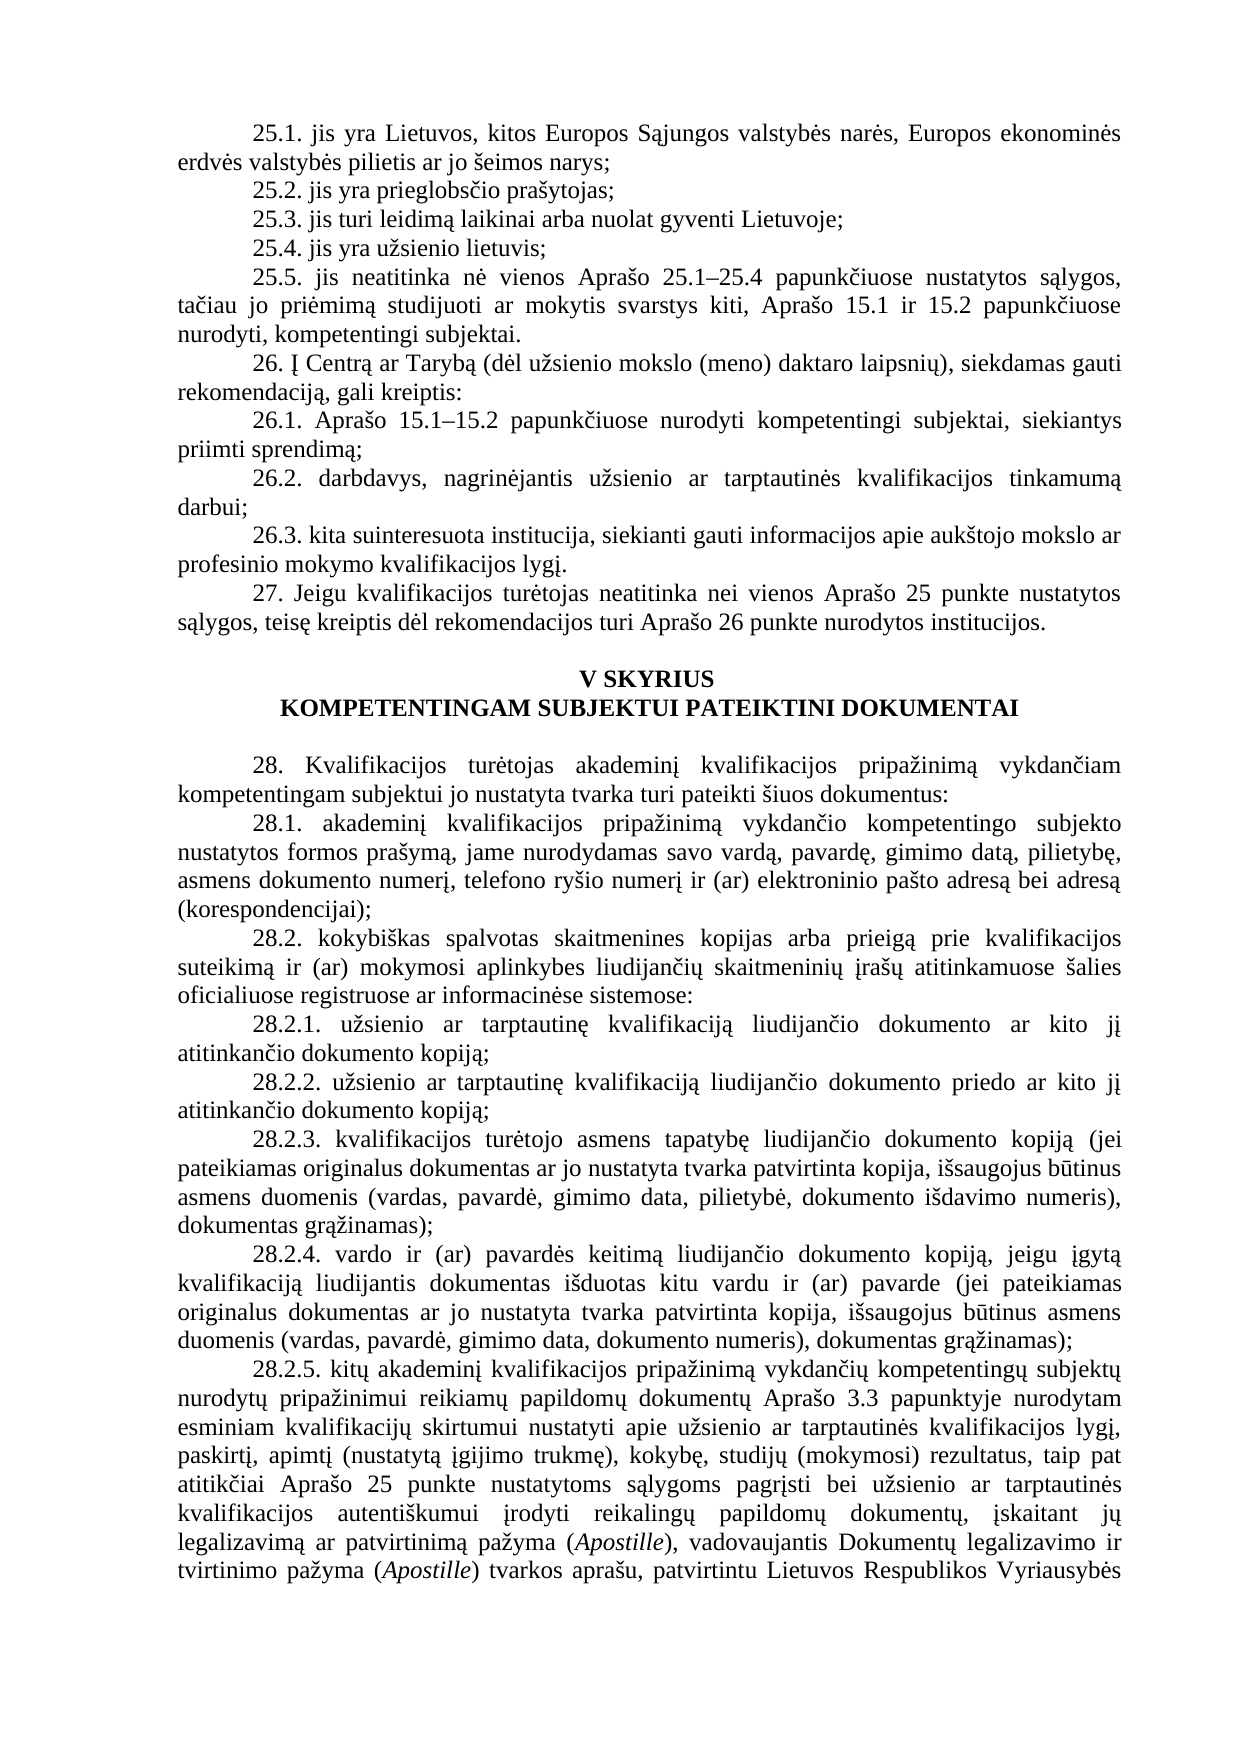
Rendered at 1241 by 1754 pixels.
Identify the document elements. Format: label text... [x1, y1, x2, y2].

text 25.5. jis neatitinka nė vienos Aprašo 25.1–25.4 papunkčiuose nustatytos sąlygos, tačiau jo priėmimą studijuoti ar mokytis svarstys kiti, Aprašo 15.1 ir 15.2 papunkčiuose nurodyti, kompetentingi subjektai. [177, 262, 1122, 348]
text 28.2.2. užsienio ar tarptautinę kvalifikaciją liudijančio dokumento priedo ar kito jį atitinkančio dokumento kopiją; [177, 1067, 1122, 1124]
text 26.2. darbdavys, nagrinėjantis užsienio ar tarptautinės kvalifikacijos tinkamumą darbui; [177, 463, 1122, 521]
text KOMPETENTINGAM SUBJEKTUI PATEIKTINI DOKUMENTAI [177, 693, 1122, 722]
text V SKYRIUS [177, 664, 1122, 693]
text 25.2. jis yra prieglobsčio prašytojas; [177, 176, 1122, 204]
text 28.2.1. užsienio ar tarptautinę kvalifikaciją liudijančio dokumento ar kito jį atitinkančio dokumento kopiją; [177, 1009, 1122, 1067]
text 25.3. jis turi leidimą laikinai arba nuolat gyventi Lietuvoje; [177, 204, 1122, 233]
text 26.1. Aprašo 15.1–15.2 papunkčiuose nurodyti kompetentingi subjektai, siekiantys priimti sprendimą; [177, 406, 1122, 463]
text 28.2.5. kitų akademinį kvalifikacijos pripažinimą vykdančių kompetentingų subjektų nurodytų pripažinimui reikiamų papildomų dokumentų Aprašo 3.3 papunktyje nurodytam esminiam kvalifikacijų skirtumui nustatyti apie užsienio ar tarptautinės kvalifikacijos lygį, paskirtį, apimtį (nustatytą įgijimo trukmę), kokybę, studijų (mokymosi) rezultatus, taip pat atitikčiai Aprašo 25 punkte nustatytoms sąlygoms pagrįsti bei užsienio ar tarptautinės kvalifikacijos autentiškumui įrodyti reikalingų papildomų dokumentų, įskaitant jų legalizavimą ar patvirtinimą pažyma (Apostille), vadovaujantis Dokumentų legalizavimo ir tvirtinimo pažyma (Apostille) tvarkos aprašu, patvirtintu Lietuvos Respublikos Vyriausybės [177, 1354, 1122, 1584]
text 26. Į Centrą ar Tarybą (dėl užsienio mokslo (meno) daktaro laipsnių), siekdamas gauti rekomendaciją, gali kreiptis: [177, 348, 1122, 406]
text 25.4. jis yra užsienio lietuvis; [177, 233, 1122, 262]
text 28.2.3. kvalifikacijos turėtojo asmens tapatybę liudijančio dokumento kopiją (jei pateikiamas originalus dokumentas ar jo nustatyta tvarka patvirtinta kopija, išsaugojus būtinus asmens duomenis (vardas, pavardė, gimimo data, pilietybė, dokumento išdavimo numeris), dokumentas grąžinamas); [177, 1124, 1122, 1239]
text 28. Kvalifikacijos turėtojas akademinį kvalifikacijos pripažinimą vykdančiam kompetentingam subjektui jo nustatyta tvarka turi pateikti šiuos dokumentus: [177, 751, 1122, 808]
text 28.2. kokybiškas spalvotas skaitmenines kopijas arba prieigą prie kvalifikacijos suteikimą ir (ar) mokymosi aplinkybes liudijančių skaitmeninių įrašų atitinkamuose šalies oficialiuose registruose ar informacinėse sistemose: [177, 923, 1122, 1009]
text 26.3. kita suinteresuota institucija, siekianti gauti informacijos apie aukštojo mokslo ar profesinio mokymo kvalifikacijos lygį. [177, 521, 1122, 578]
text 28.1. akademinį kvalifikacijos pripažinimą vykdančio kompetentingo subjekto nustatytos formos prašymą, jame nurodydamas savo vardą, pavardę, gimimo datą, pilietybę, asmens dokumento numerį, telefono ryšio numerį ir (ar) elektroninio pašto adresą bei adresą (korespondencijai); [177, 808, 1122, 923]
text 25.1. jis yra Lietuvos, kitos Europos Sąjungos valstybės narės, Europos ekonominės erdvės valstybės pilietis ar jo šeimos narys; [177, 118, 1122, 176]
text 27. Jeigu kvalifikacijos turėtojas neatitinka nei vienos Aprašo 25 punkte nustatytos sąlygos, teisę kreiptis dėl rekomendacijos turi Aprašo 26 punkte nurodytos institucijos. [177, 578, 1122, 636]
text 28.2.4. vardo ir (ar) pavardės keitimą liudijančio dokumento kopiją, jeigu įgytą kvalifikaciją liudijantis dokumentas išduotas kitu vardu ir (ar) pavarde (jei pateikiamas originalus dokumentas ar jo nustatyta tvarka patvirtinta kopija, išsaugojus būtinus asmens duomenis (vardas, pavardė, gimimo data, dokumento numeris), dokumentas grąžinamas); [177, 1239, 1122, 1354]
